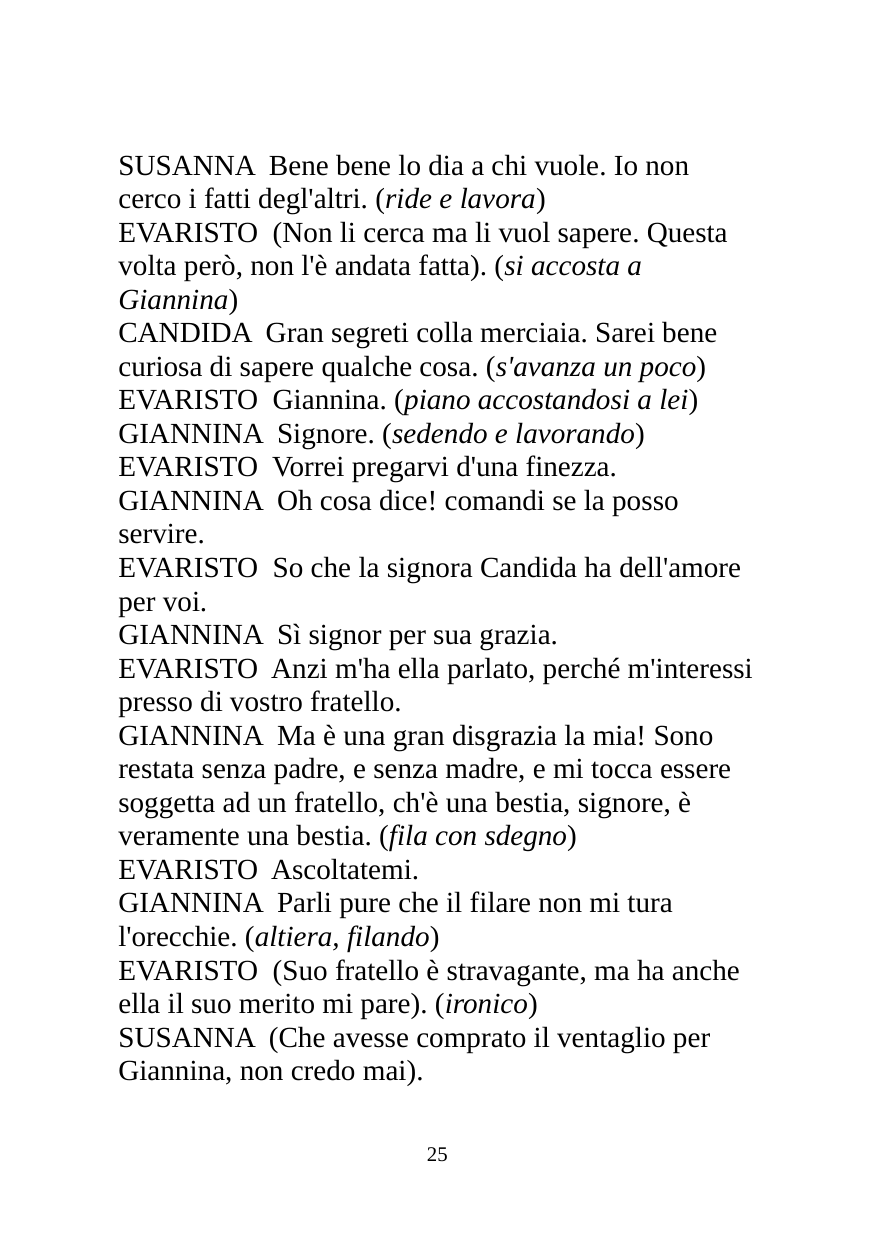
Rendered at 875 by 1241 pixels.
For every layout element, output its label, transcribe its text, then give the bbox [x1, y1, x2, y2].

text EVARISTO Giannina. (piano accostandosi a lei) [118, 382, 756, 416]
text EVARISTO Ascoltatemi. [118, 852, 756, 886]
text SUSANNA (Che avesse comprato il ventaglio per Giannina, non credo mai). [118, 1020, 756, 1087]
text EVARISTO Anzi m'ha ella parlato, perché m'interessi presso di vostro fratello. [118, 651, 756, 718]
text SUSANNA Bene bene lo dia a chi vuole. Io non cerco i fatti degl'altri. (ride e lavora) [118, 148, 756, 215]
text EVARISTO (Non li cerca ma li vuol sapere. Questa volta però, non l'è andata fatta). (si accosta a Giannina) [118, 215, 756, 315]
text GIANNINA Parli pure che il filare non mi tura l'orecchie. (altiera, filando) [118, 886, 756, 953]
text CANDIDA Gran segreti colla merciaia. Sarei bene curiosa di sapere qualche cosa. (s'avanza un poco) [118, 315, 756, 382]
text GIANNINA Ma è una gran disgrazia la mia! Sono restata senza padre, e senza madre, e mi tocca essere soggetta ad un fratello, ch'è una bestia, signore, è veramente una bestia. (fila con sdegno) [118, 718, 756, 852]
text EVARISTO (Suo fratello è stravagante, ma ha anche ella il suo merito mi pare). (ironico) [118, 953, 756, 1020]
text GIANNINA Signore. (sedendo e lavorando) [118, 416, 756, 449]
text EVARISTO Vorrei pregarvi d'una finezza. [118, 449, 756, 483]
text EVARISTO So che la signora Candida ha dell'amore per voi. [118, 550, 756, 617]
text GIANNINA Oh cosa dice! comandi se la posso servire. [118, 483, 756, 550]
text GIANNINA Sì signor per sua grazia. [118, 617, 756, 651]
